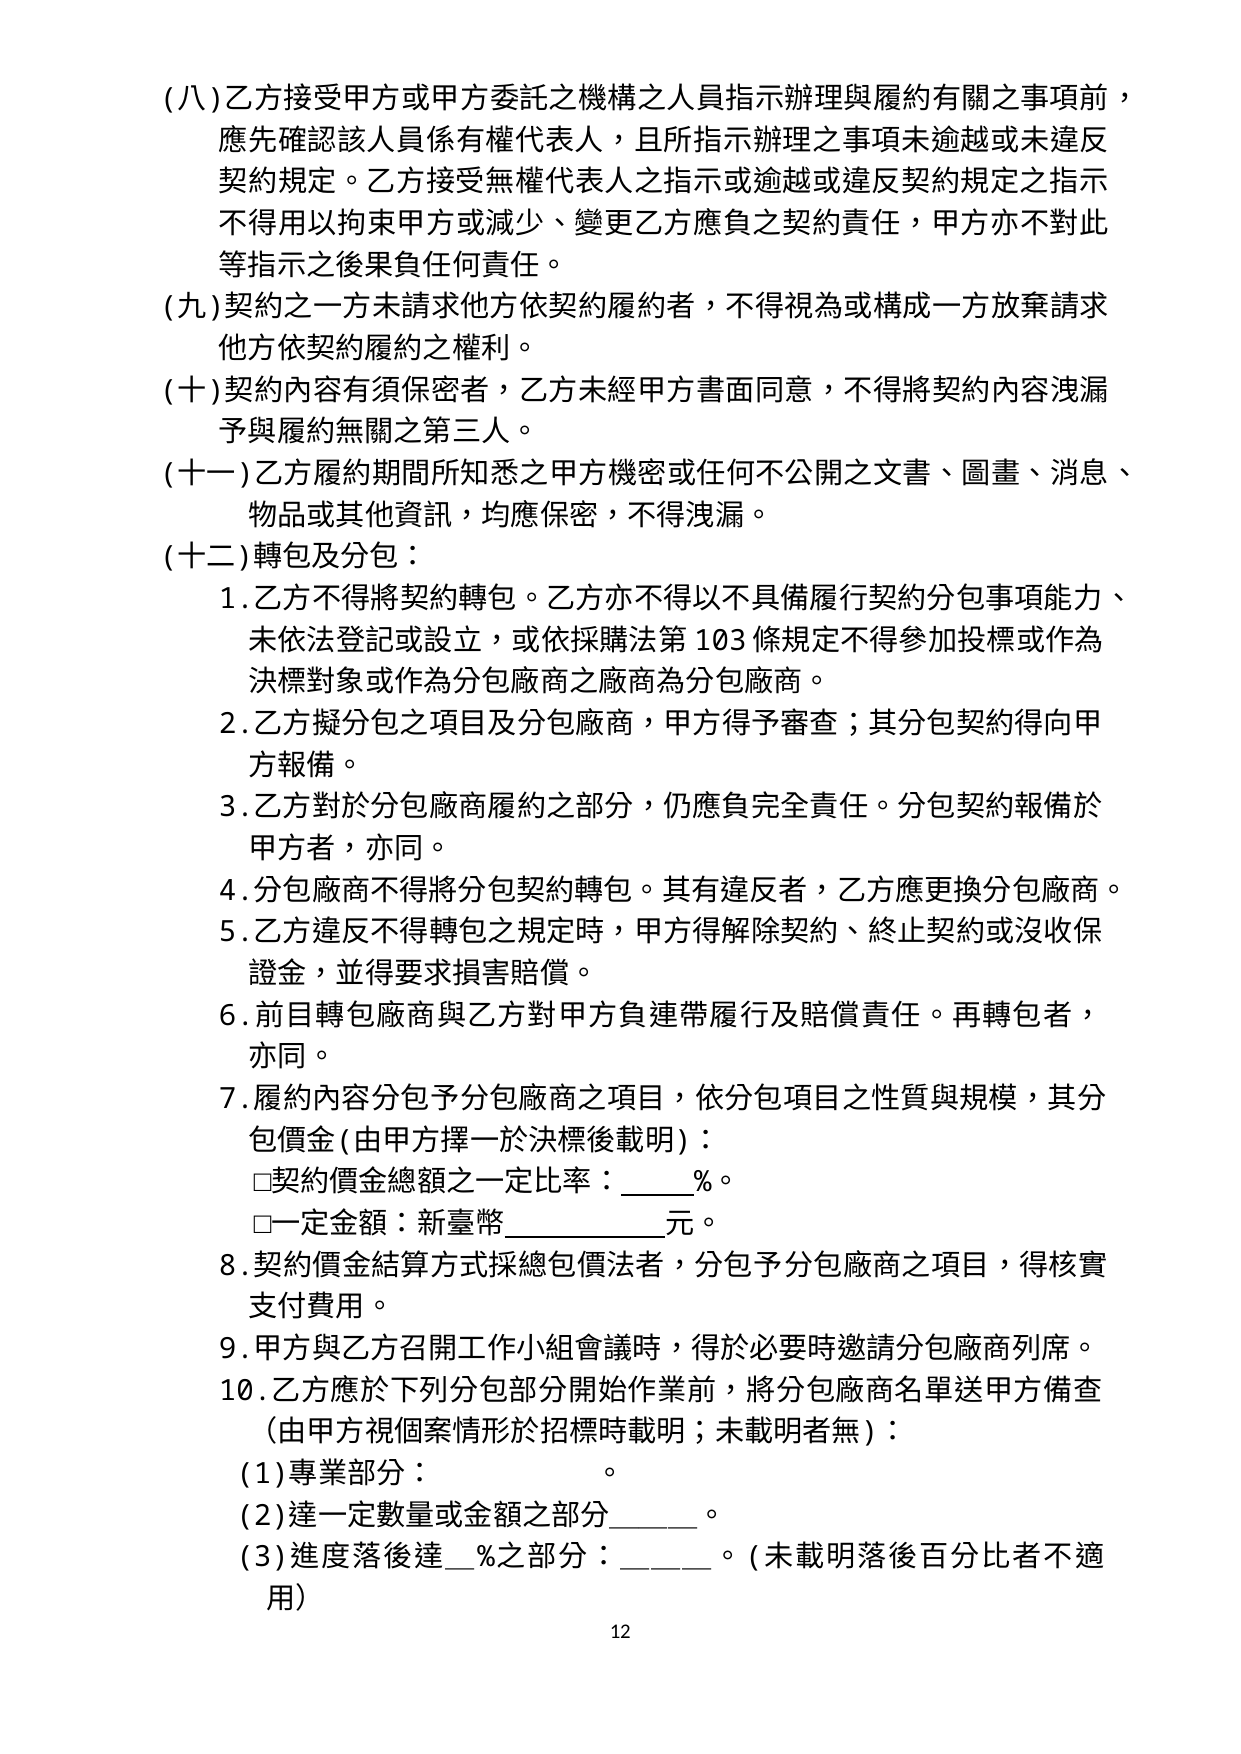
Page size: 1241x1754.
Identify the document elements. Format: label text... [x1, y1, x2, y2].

text 5.乙方違反不得轉包之規定時，甲方得解除契約、終止契約或沒收保證金，並得要求損害賠償。 [218, 908, 1104, 992]
text 10.乙方應於下列分包部分開始作業前，將分包廠商名單送甲方備查（由甲方視個案情形於招標時載明；未載明者無)： [218, 1367, 1104, 1450]
text 9.甲方與乙方召開工作小組會議時，得於必要時邀請分包廠商列席。 [218, 1325, 1104, 1367]
text 7.履約內容分包予分包廠商之項目，依分包項目之性質與規模，其分包價金(由甲方擇一於決標後載明)： [218, 1075, 1108, 1158]
text 8.契約價金結算方式採總包價法者，分包予分包廠商之項目，得核實支付費用。 [218, 1242, 1108, 1325]
text 2.乙方擬分包之項目及分包廠商，甲方得予審查；其分包契約得向甲方報備。 [218, 700, 1104, 783]
text (3)進度落後達＿%之部分：＿＿＿。(未載明落後百分比者不適用） [236, 1533, 1104, 1617]
text (八)乙方接受甲方或甲方委託之機構之人員指示辦理與履約有關之事項前，應先確認該人員係有權代表人，且所指示辦理之事項未逾越或未違反契約規定。乙方接受無權代表人之指示或逾越或違反契約規定之指示，不得用以拘束甲方或減少、變更乙方應負之契約責任，甲方亦不對此等指示之後果負任何責任。 [159, 75, 1110, 283]
text (十一)乙方履約期間所知悉之甲方機密或任何不公開之文書、圖畫、消息、物品或其他資訊，均應保密，不得洩漏。 [159, 450, 1110, 533]
text (十)契約內容有須保密者，乙方未經甲方書面同意，不得將契約內容洩漏予與履約無關之第三人。 [159, 367, 1110, 450]
text (2)達一定數量或金額之部分＿＿＿。 [236, 1492, 1104, 1533]
text 4.分包廠商不得將分包契約轉包。其有違反者，乙方應更換分包廠商。 [218, 867, 1104, 908]
text 6.前目轉包廠商與乙方對甲方負連帶履行及賠償責任。再轉包者，亦同。 [218, 992, 1104, 1075]
text (十二)轉包及分包： [159, 533, 1110, 575]
text 1.乙方不得將契約轉包。乙方亦不得以不具備履行契約分包事項能力、未依法登記或設立，或依採購法第103條規定不得參加投標或作為決標對象或作為分包廠商之廠商為分包廠商。 [218, 575, 1104, 700]
text □一定金額：新臺幣 元。 [218, 1200, 1108, 1242]
text (九)契約之一方未請求他方依契約履約者，不得視為或構成一方放棄請求他方依契約履約之權利。 [159, 283, 1110, 367]
text □契約價金總額之一定比率： %。 [218, 1158, 1108, 1200]
text (1)專業部分： 。 [236, 1450, 1104, 1492]
text 3.乙方對於分包廠商履約之部分，仍應負完全責任。分包契約報備於甲方者，亦同。 [218, 783, 1104, 867]
